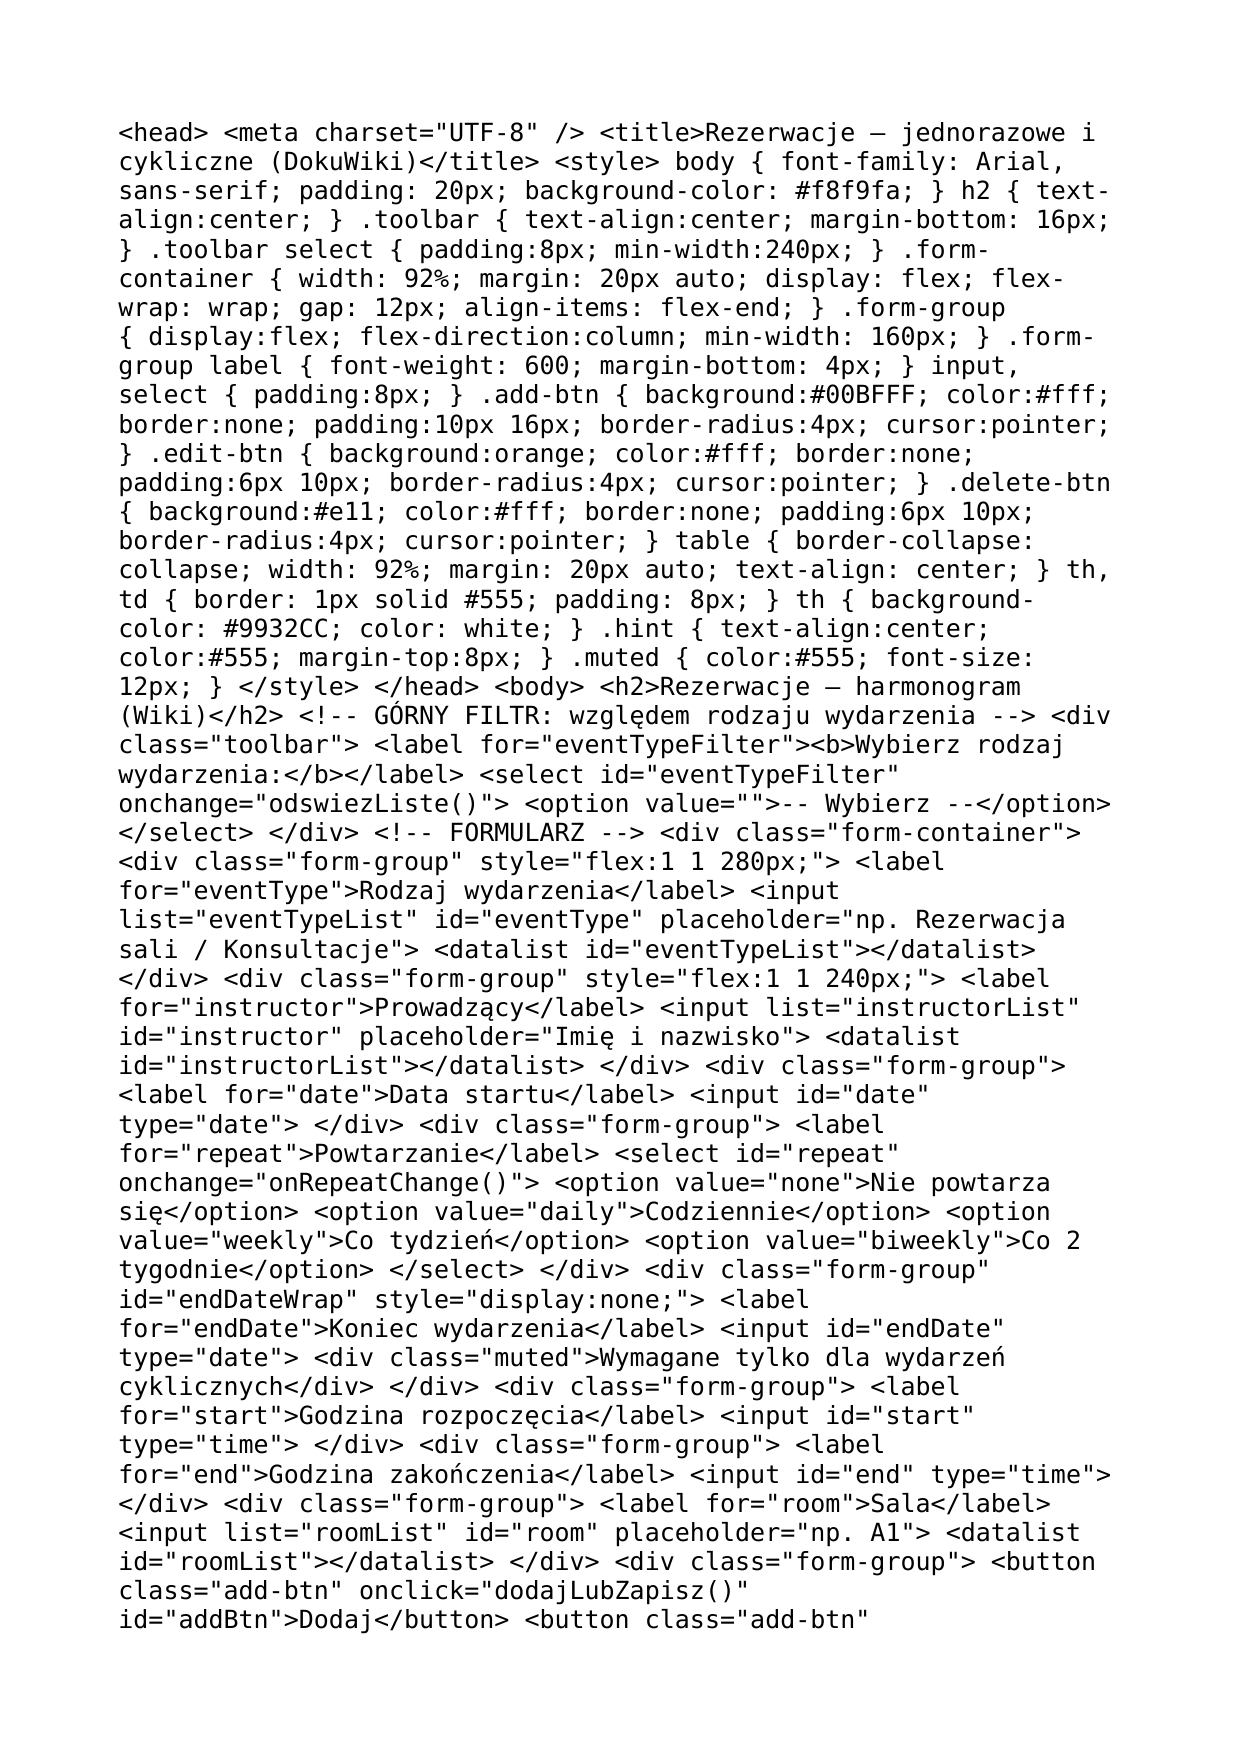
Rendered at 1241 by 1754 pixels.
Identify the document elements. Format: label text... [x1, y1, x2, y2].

text <head> <meta charset="UTF-8" /> <title>Rezerwacje – jednorazowe i cykliczne (DokuWiki)</title> <style> body { font-family: Arial, sans-serif; padding: 20px; background-color: #f8f9fa; } h2 { text-align:center; } .toolbar { text-align:center; margin-bottom: 16px; } .toolbar select { padding:8px; min-width:240px; } .form-container { width: 92%; margin: 20px auto; display: flex; flex-wrap: wrap; gap: 12px; align-items: flex-end; } .form-group { display:flex; flex-direction:column; min-width: 160px; } .form-group label { font-weight: 600; margin-bottom: 4px; } input, select { padding:8px; } .add-btn { background:#00BFFF; color:#fff; border:none; padding:10px 16px; border-radius:4px; cursor:pointer; } .edit-btn { background:orange; color:#fff; border:none; padding:6px 10px; border-radius:4px; cursor:pointer; } .delete-btn { background:#e11; color:#fff; border:none; padding:6px 10px; border-radius:4px; cursor:pointer; } table { border-collapse: collapse; width: 92%; margin: 20px auto; text-align: center; } th, td { border: 1px solid #555; padding: 8px; } th { background-color: #9932CC; color: white; } .hint { text-align:center; color:#555; margin-top:8px; } .muted { color:#555; font-size: 12px; } </style> </head> <body> <h2>Rezerwacje – harmonogram (Wiki)</h2> <!-- GÓRNY FILTR: względem rodzaju wydarzenia --> <div class="toolbar"> <label for="eventTypeFilter"><b>Wybierz rodzaj wydarzenia:</b></label> <select id="eventTypeFilter" onchange="odswiezListe()"> <option value="">-- Wybierz --</option> </select> </div> <!-- FORMULARZ --> <div class="form-container"> <div class="form-group" style="flex:1 1 280px;"> <label for="eventType">Rodzaj wydarzenia</label> <input list="eventTypeList" id="eventType" placeholder="np. Rezerwacja sali / Konsultacje"> <datalist id="eventTypeList"></datalist> </div> <div class="form-group" style="flex:1 1 240px;"> <label for="instructor">Prowadzący</label> <input list="instructorList" id="instructor" placeholder="Imię i nazwisko"> <datalist id="instructorList"></datalist> </div> <div class="form-group"> <label for="date">Data startu</label> <input id="date" type="date"> </div> <div class="form-group"> <label for="repeat">Powtarzanie</label> <select id="repeat" onchange="onRepeatChange()"> <option value="none">Nie powtarza się</option> <option value="daily">Codziennie</option> <option value="weekly">Co tydzień</option> <option value="biweekly">Co 2 tygodnie</option> </select> </div> <div class="form-group" id="endDateWrap" style="display:none;"> <label for="endDate">Koniec wydarzenia</label> <input id="endDate" type="date"> <div class="muted">Wymagane tylko dla wydarzeń cyklicznych</div> </div> <div class="form-group"> <label for="start">Godzina rozpoczęcia</label> <input id="start" type="time"> </div> <div class="form-group"> <label for="end">Godzina zakończenia</label> <input id="end" type="time"> </div> <div class="form-group"> <label for="room">Sala</label> <input list="roomList" id="room" placeholder="np. A1"> <datalist id="roomList"></datalist> </div> <div class="form-group"> <button class="add-btn" onclick="dodajLubZapisz()" id="addBtn">Dodaj</button> <button class="add-btn" [118, 118, 1122, 1635]
